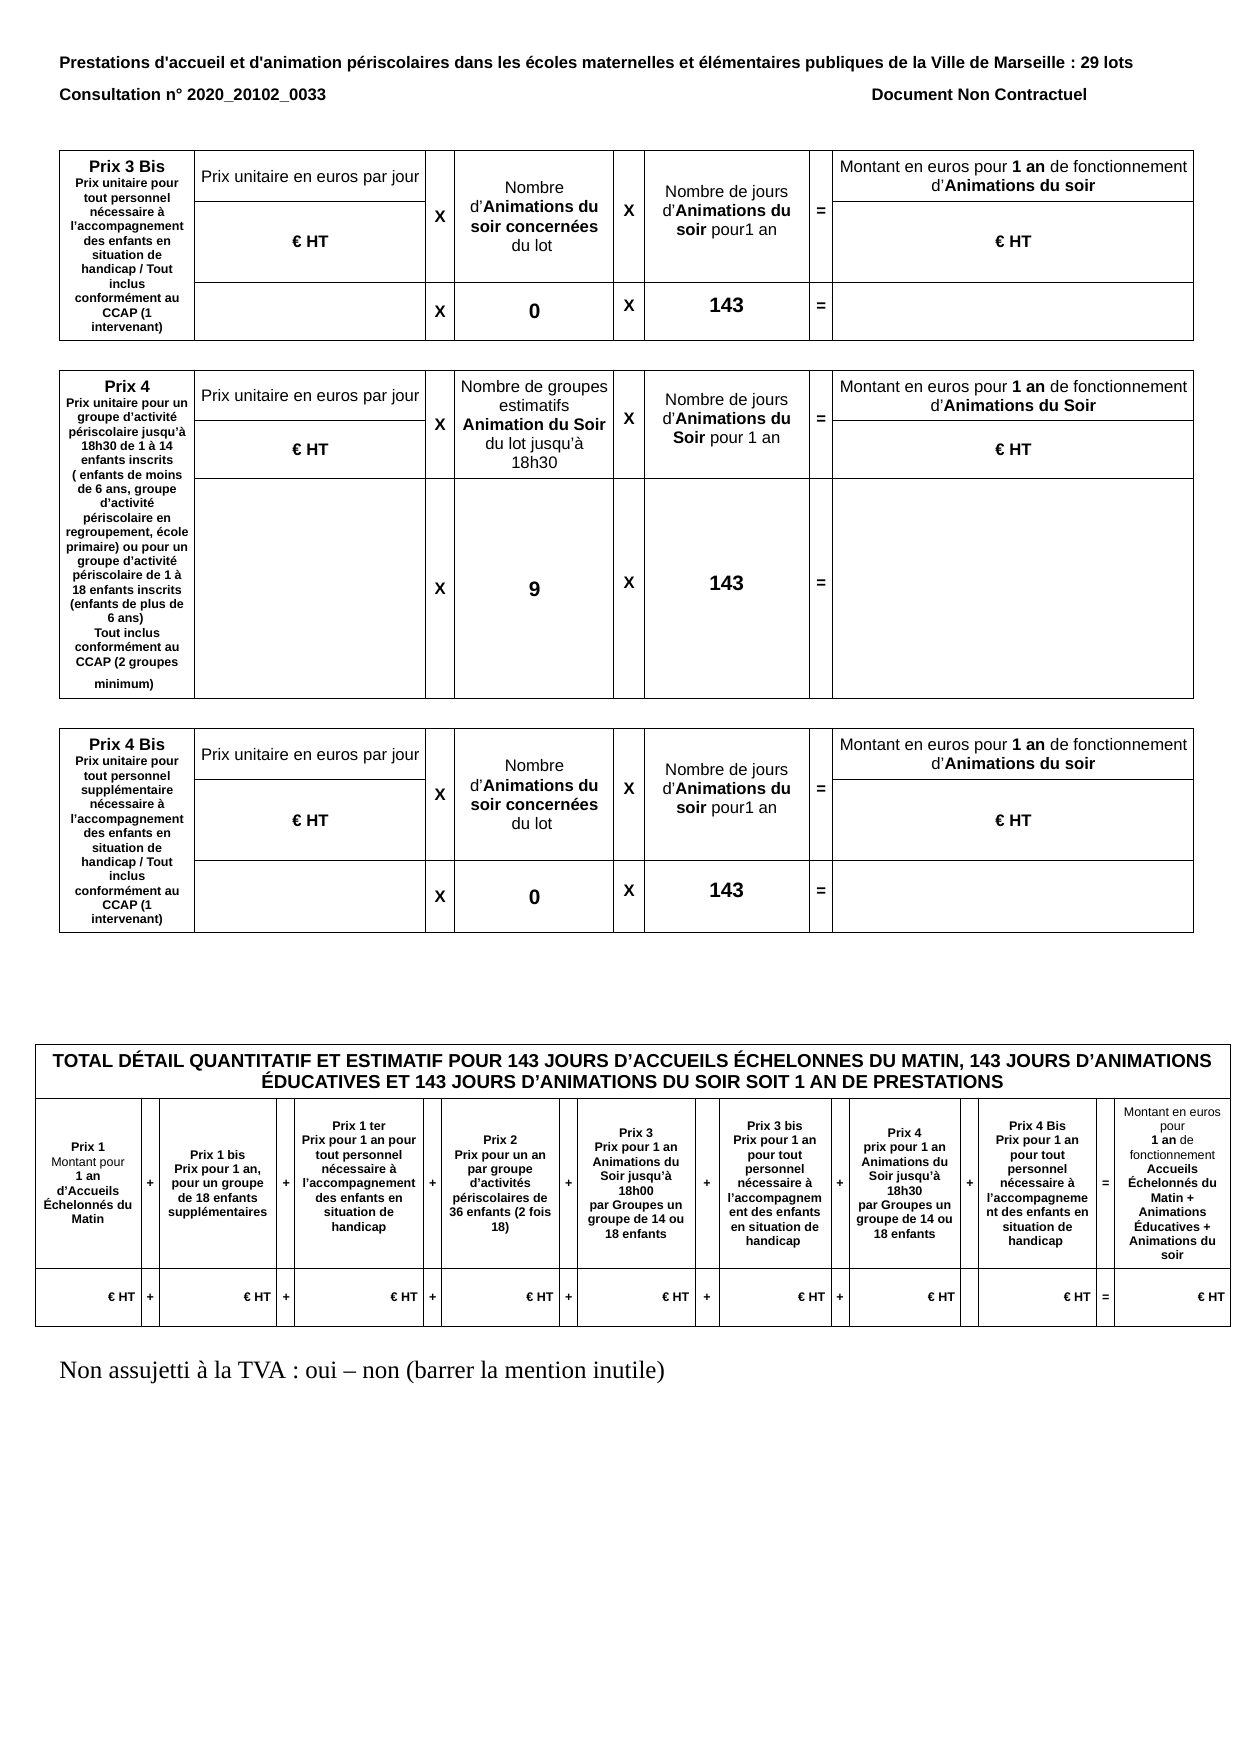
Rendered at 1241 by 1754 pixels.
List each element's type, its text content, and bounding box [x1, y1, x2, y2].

table_cell € HT [195, 421, 425, 478]
table_cell + [277, 1269, 294, 1326]
table_header Montant en euros pour 1 an de fonctionnement d’Animations du soir [833, 729, 1193, 779]
table_cell Prix 1 bis Prix pour 1 an, pour un groupe de 18 enfants supplémentaires [160, 1099, 276, 1268]
table_cell Prix 4 prix pour 1 an Animations du Soir jusqu’à 18h30 par Groupes un groupe de 14 ou 18 enfants [850, 1099, 960, 1268]
table_cell Prix 3 bis Prix pour 1 an pour tout personnel nécessaire à l’accompagnement des enfants en situation de handicap [720, 1099, 831, 1268]
table_header Prix 4 Prix unitaire pour un groupe d’activité périscolaire jusqu’à 18h30 de 1 à 14 enfants inscrits ( enfants de moins de 6 ans, groupe d’activité périscolaire en regroupement, école primaire) ou pour un groupe d’activité périscolaire de 1 à 18 enfants inscrits (enfants de plus de 6 ans) Tout inclus conformément au CCAP (2 groupes minimum) [60, 371, 194, 698]
table_header X [426, 371, 454, 478]
table_header X [614, 151, 644, 282]
table_header Prix unitaire en euros par jour [195, 729, 425, 779]
table_cell € HT [979, 1269, 1096, 1326]
table_cell = [1097, 1269, 1114, 1326]
table_cell € HT [720, 1269, 831, 1326]
table_header = [810, 729, 832, 860]
table_cell € HT [195, 202, 425, 282]
table_cell X [426, 861, 454, 932]
table_cell [195, 283, 425, 340]
table_cell 0 [455, 861, 613, 932]
table_header Nombre de jours d’Animations du soir pour1 an [645, 729, 809, 860]
table_header X [614, 729, 644, 860]
table_cell + [560, 1269, 577, 1326]
table_cell + [142, 1099, 159, 1268]
text Non assujetti à la TVA : oui – non (barrer la mention inutile) [59, 1355, 1181, 1384]
table_cell € HT [578, 1269, 695, 1326]
table_header Prix 4 Bis Prix unitaire pour tout personnel supplémentaire nécessaire à l’accompagnement des enfants en situation de handicap / Tout inclus conformément au CCAP (1 intervenant) [60, 729, 194, 932]
table_cell X [426, 283, 454, 340]
table_header X [426, 151, 454, 282]
table_header Nombre d’Animations du soir concernées du lot [455, 151, 613, 282]
table_header X [426, 729, 454, 860]
table_cell Prix 4 Bis Prix pour 1 an pour tout personnel nécessaire à l’accompagnement des enfants en situation de handicap [979, 1099, 1096, 1268]
table_cell [833, 861, 1193, 932]
table_header Nombre d’Animations du soir concernées du lot [455, 729, 613, 860]
table_cell 9 [455, 479, 613, 698]
table_cell [961, 1269, 978, 1326]
table_header Nombre de jours d’Animations du Soir pour 1 an [645, 371, 809, 478]
table_header TOTAL DÉTAIL QUANTITATIF ET ESTIMATIF POUR 143 JOURS D’ACCUEILS ÉCHELONNES DU MATIN, 143 JOURS D’ANIMATIONS ÉDUCATIVES ET 143 JOURS D’ANIMATIONS DU SOIR SOIT 1 AN DE PRESTATIONS [36, 1045, 1230, 1098]
table_cell = [810, 479, 832, 698]
table_header Prix unitaire en euros par jour [195, 151, 425, 201]
table_cell + [560, 1099, 577, 1268]
table_cell 0 [455, 283, 613, 340]
table_cell X [614, 479, 644, 698]
table_cell + [277, 1099, 294, 1268]
table_cell € HT [833, 780, 1193, 860]
table_cell Prix 3 Prix pour 1 an Animations du Soir jusqu’à 18h00 par Groupes un groupe de 14 ou 18 enfants [578, 1099, 695, 1268]
table_cell + [142, 1269, 159, 1326]
table_cell = [1097, 1099, 1114, 1268]
table_header = [810, 151, 832, 282]
table_header X [614, 371, 644, 478]
table_cell Prix 2 Prix pour un an par groupe d’activités périscolaires de 36 enfants (2 fois 18) [442, 1099, 559, 1268]
table_cell Prix 1 ter Prix pour 1 an pour tout personnel nécessaire à l’accompagnement des enfants en situation de handicap [295, 1099, 423, 1268]
table_cell + [424, 1099, 441, 1268]
table_cell 143 [645, 861, 809, 932]
table_cell € HT [36, 1269, 141, 1326]
table_cell [833, 479, 1193, 698]
table_cell € HT [195, 780, 425, 860]
table_cell € HT [1115, 1269, 1230, 1326]
table_cell [195, 479, 425, 698]
table_header Nombre de groupes estimatifs Animation du Soir du lot jusqu’à 18h30 [455, 371, 613, 478]
table_cell X [426, 479, 454, 698]
table_cell 143 [645, 479, 809, 698]
table_cell = [810, 861, 832, 932]
table_cell + [961, 1099, 978, 1268]
table_header Montant en euros pour 1 an de fonctionnement d’Animations du soir [833, 151, 1193, 201]
table_cell € HT [833, 202, 1193, 282]
table_cell + [696, 1099, 719, 1268]
table_cell [833, 283, 1193, 340]
table_cell + [424, 1269, 441, 1326]
table_header Prix 3 Bis Prix unitaire pour tout personnel nécessaire à l’accompagnement des enfants en situation de handicap / Tout inclus conformément au CCAP (1 intervenant) [60, 151, 194, 340]
table_cell X [614, 861, 644, 932]
table_cell € HT [850, 1269, 960, 1326]
table_cell € HT [833, 421, 1193, 478]
table_cell Montant en euros pour 1 an de fonctionnement Accueils Échelonnés du Matin + Animations Éducatives + Animations du soir [1115, 1099, 1230, 1268]
table_header = [810, 371, 832, 478]
table_cell + [832, 1269, 849, 1326]
table_header Prix unitaire en euros par jour [195, 371, 425, 420]
table_cell 143 [645, 283, 809, 340]
table_cell + [832, 1099, 849, 1268]
table_header Nombre de jours d’Animations du soir pour1 an [645, 151, 809, 282]
table_header Montant en euros pour 1 an de fonctionnement d’Animations du Soir [833, 371, 1193, 420]
table_cell € HT [160, 1269, 276, 1326]
table_cell € HT [295, 1269, 423, 1326]
table_cell Prix 1 Montant pour 1 an d’Accueils Échelonnés du Matin [36, 1099, 141, 1268]
table_cell + [696, 1269, 719, 1326]
table_cell [195, 861, 425, 932]
table_cell X [614, 283, 644, 340]
table_cell = [810, 283, 832, 340]
table_cell € HT [442, 1269, 559, 1326]
